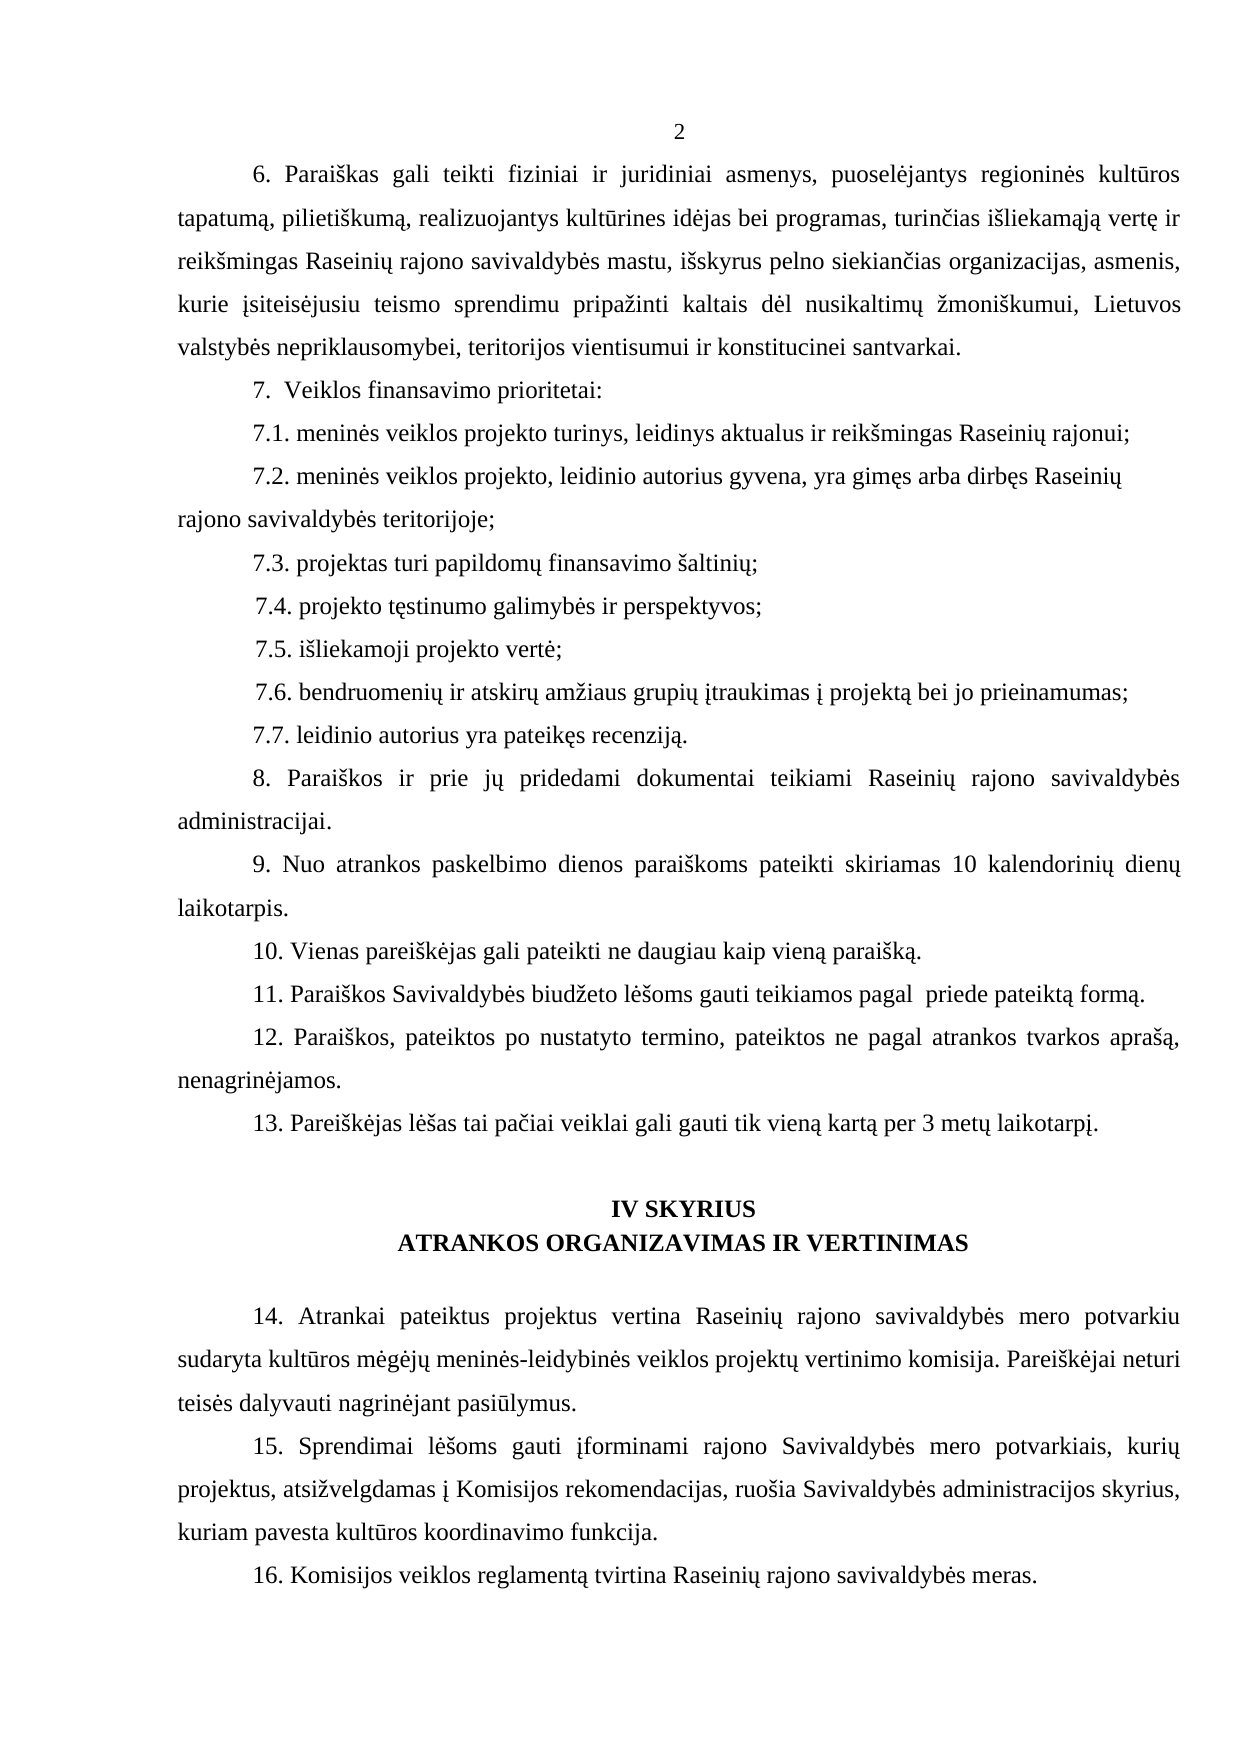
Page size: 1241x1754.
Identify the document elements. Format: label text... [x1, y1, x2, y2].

text 7.3. projektas turi papildomų finansavimo šaltinių; [177, 548, 1181, 576]
text 15. Sprendimai lėšoms gauti įforminami rajono Savivaldybės mero potvarkiais, kurių projektus, atsižvelgdamas į Komisijos rekomendacijas, ruošia Savivaldybės administracijos skyrius, kuriam pavesta kultūros koordinavimo funkcija. [177, 1431, 1181, 1546]
text 12. Paraiškos, pateiktos po nustatyto termino, pateiktos ne pagal atrankos tvarkos aprašą, nenagrinėjamos. [177, 1022, 1181, 1094]
text 7.2. meninės veiklos projekto, leidinio autorius gyvena, yra gimęs arba dirbęs Raseinių [177, 461, 1181, 490]
text 13. Pareiškėjas lėšas tai pačiai veiklai gali gauti tik vieną kartą per 3 metų laikotarpį. [177, 1108, 1181, 1137]
text 7.6. bendruomenių ir atskirų amžiaus grupių įtraukimas į projektą bei jo prieinamumas; [177, 677, 1181, 706]
text 14. Atrankai pateiktus projektus vertina Raseinių rajono savivaldybės mero potvarkiu sudaryta kultūros mėgėjų meninės-leidybinės veiklos projektų vertinimo komisija. Pareiškėjai neturi teisės dalyvauti nagrinėjant pasiūlymus. [177, 1301, 1181, 1416]
text 6. Paraiškas gali teikti fiziniai ir juridiniai asmenys, puoselėjantys regioninės kultūros tapatumą, pilietiškumą, realizuojantys kultūrines idėjas bei programas, turinčias išliekamąją vertę ir reikšmingas Raseinių rajono savivaldybės mastu, išskyrus pelno siekiančias organizacijas, asmenis, kurie įsiteisėjusiu teismo sprendimu pripažinti kaltais dėl nusikaltimų žmoniškumui, Lietuvos valstybės nepriklausomybei, teritorijos vientisumui ir konstitucinei santvarkai. [177, 159, 1181, 361]
text 8. Paraiškos ir prie jų pridedami dokumentai teikiami Raseinių rajono savivaldybės administracijai. [177, 763, 1181, 835]
text IV SKYRIUS [177, 1194, 1189, 1223]
text 7.1. meninės veiklos projekto turinys, leidinys aktualus ir reikšmingas Raseinių rajonui; [177, 418, 1181, 447]
text 11. Paraiškos Savivaldybės biudžeto lėšoms gauti teikiamos pagal priede pateiktą formą. [177, 979, 1181, 1008]
text 10. Vienas pareiškėjas gali pateikti ne daugiau kaip vieną paraišką. [177, 936, 1181, 964]
text 7. Veiklos finansavimo prioritetai: [177, 375, 1181, 404]
text 9. Nuo atrankos paskelbimo dienos paraiškoms pateikti skiriamas 10 kalendorinių dienų laikotarpis. [177, 849, 1181, 921]
text ATRANKOS ORGANIZAVIMAS IR VERTINIMAS [177, 1228, 1189, 1256]
text 7.5. išliekamoji projekto vertė; [177, 634, 1181, 663]
text 16. Komisijos veiklos reglamentą tvirtina Raseinių rajono savivaldybės meras. [177, 1560, 1181, 1589]
text 7.4. projekto tęstinumo galimybės ir perspektyvos; [177, 591, 1181, 619]
text 7.7. leidinio autorius yra pateikęs recenziją. [177, 720, 1181, 749]
text rajono savivaldybės teritorijoje; [177, 504, 1181, 533]
